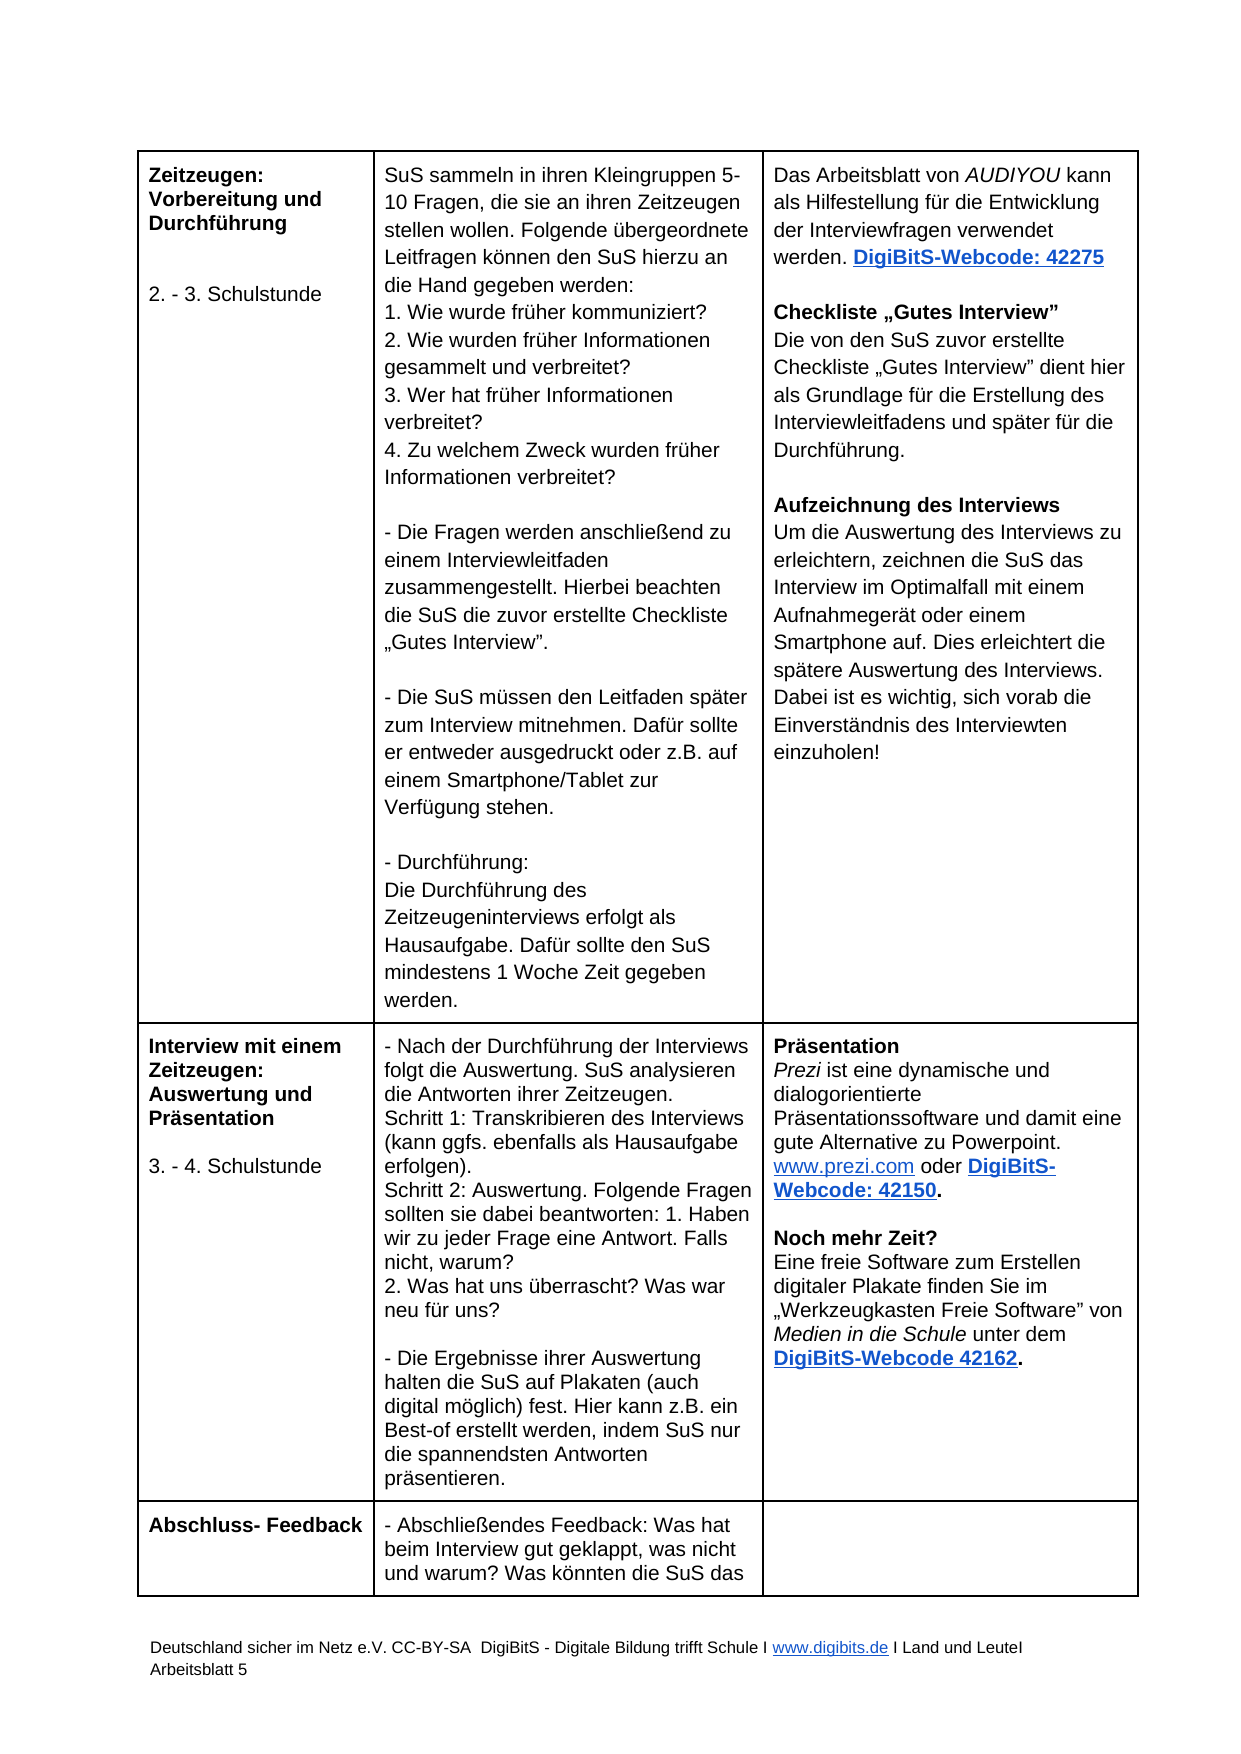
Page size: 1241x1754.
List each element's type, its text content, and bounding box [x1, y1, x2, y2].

table_cell Präsentation Prezi ist eine dynamische und dialogorientierte Präsentationssoftware und damit eine gute Alternative zu Powerpoint. www.prezi.com oder DigiBitS-Webcode: 42150. Noch mehr Zeit? Eine freie Software zum Erstellen digitaler Plakate finden Sie im „Werkzeugkasten Freie Software” von Medien in die Schule unter dem DigiBitS-Webcode 42162. [764, 1024, 1137, 1500]
table_cell Zeitzeugen: Vorbereitung und Durchführung 2. - 3. Schulstunde [139, 152, 373, 1022]
table_cell Das Arbeitsblatt von AUDIYOU kann als Hilfestellung für die Entwicklung der Interviewfragen verwendet werden. DigiBitS-Webcode: 42275 Checkliste „Gutes Interview” Die von den SuS zuvor erstellte Checkliste „Gutes Interview” dient hier als Grundlage für die Erstellung des Interviewleitfadens und später für die Durchführung. Aufzeichnung des Interviews Um die Auswertung des Interviews zu erleichtern, zeichnen die SuS das Interview im Optimalfall mit einem Aufnahmegerät oder einem Smartphone auf. Dies erleichtert die spätere Auswertung des Interviews. Dabei ist es wichtig, sich vorab die Einverständnis des Interviewten einzuholen! [764, 152, 1137, 1022]
table_cell Interview mit einem Zeitzeugen: Auswertung und Präsentation 3. - 4. Schulstunde [139, 1024, 373, 1500]
table_cell - Nach der Durchführung der Interviews folgt die Auswertung. SuS analysieren die Antworten ihrer Zeitzeugen. Schritt 1: Transkribieren des Interviews (kann ggfs. ebenfalls als Hausaufgabe erfolgen). Schritt 2: Auswertung. Folgende Fragen sollten sie dabei beantworten: 1. Haben wir zu jeder Frage eine Antwort. Falls nicht, warum? 2. Was hat uns überrascht? Was war neu für uns? - Die Ergebnisse ihrer Auswertung halten die SuS auf Plakaten (auch digital möglich) fest. Hier kann z.B. ein Best-of erstellt werden, indem SuS nur die spannendsten Antworten präsentieren. [375, 1024, 762, 1500]
table_cell SuS sammeln in ihren Kleingruppen 5-10 Fragen, die sie an ihren Zeitzeugen stellen wollen. Folgende übergeordnete Leitfragen können den SuS hierzu an die Hand gegeben werden: 1. Wie wurde früher kommuniziert? 2. Wie wurden früher Informationen gesammelt und verbreitet? 3. Wer hat früher Informationen verbreitet? 4. Zu welchem Zweck wurden früher Informationen verbreitet? - Die Fragen werden anschließend zu einem Interviewleitfaden zusammengestellt. Hierbei beachten die SuS die zuvor erstellte Checkliste „Gutes Interview”. - Die SuS müssen den Leitfaden später zum Interview mitnehmen. Dafür sollte er entweder ausgedruckt oder z.B. auf einem Smartphone/Tablet zur Verfügung stehen. - Durchführung: Die Durchführung des Zeitzeugeninterviews erfolgt als Hausaufgabe. Dafür sollte den SuS mindestens 1 Woche Zeit gegeben werden. [375, 152, 762, 1022]
table_cell [764, 1502, 1137, 1595]
table_cell - Abschließendes Feedback: Was hat beim Interview gut geklappt, was nicht und warum? Was könnten die SuS das [375, 1502, 762, 1595]
table_cell Abschluss- Feedback [139, 1502, 373, 1595]
